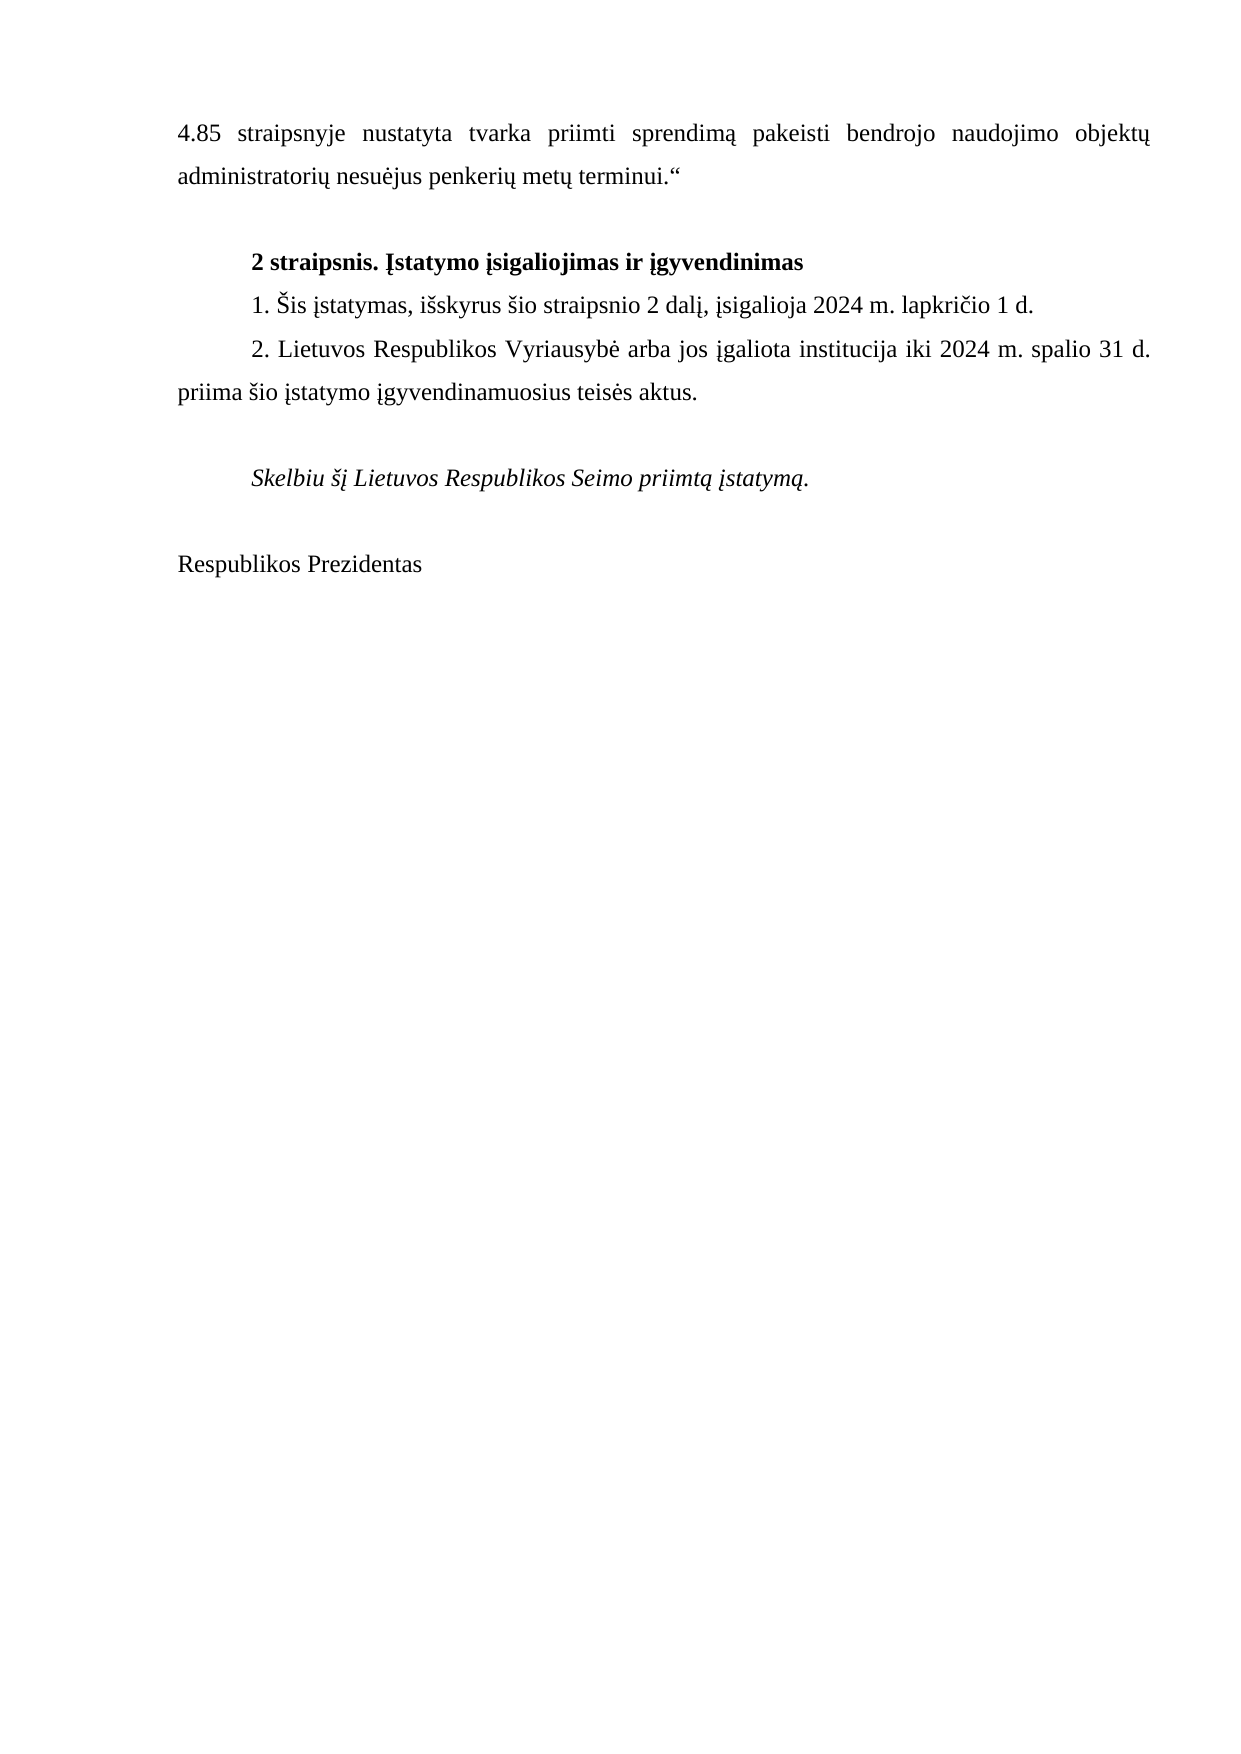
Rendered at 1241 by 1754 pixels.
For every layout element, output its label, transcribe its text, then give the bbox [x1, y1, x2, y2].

text 2 straipsnis. Įstatymo įsigaliojimas ir įgyvendinimas [177, 247, 1152, 276]
text 1. Šis įstatymas, išskyrus šio straipsnio 2 dalį, įsigalioja 2024 m. lapkričio 1 d. [177, 291, 1152, 319]
text 4.85 straipsnyje nustatyta tvarka priimti sprendimą pakeisti bendrojo naudojimo objektų administratorių nesuėjus penkerių metų terminui.“ [177, 118, 1152, 190]
text 2. Lietuvos Respublikos Vyriausybė arba jos įgaliota institucija iki 2024 m. spalio 31 d. priima šio įstatymo įgyvendinamuosius teisės aktus. [177, 334, 1152, 406]
text Respublikos Prezidentas [177, 549, 1152, 578]
text Skelbiu šį Lietuvos Respublikos Seimo priimtą įstatymą. [177, 463, 1152, 492]
